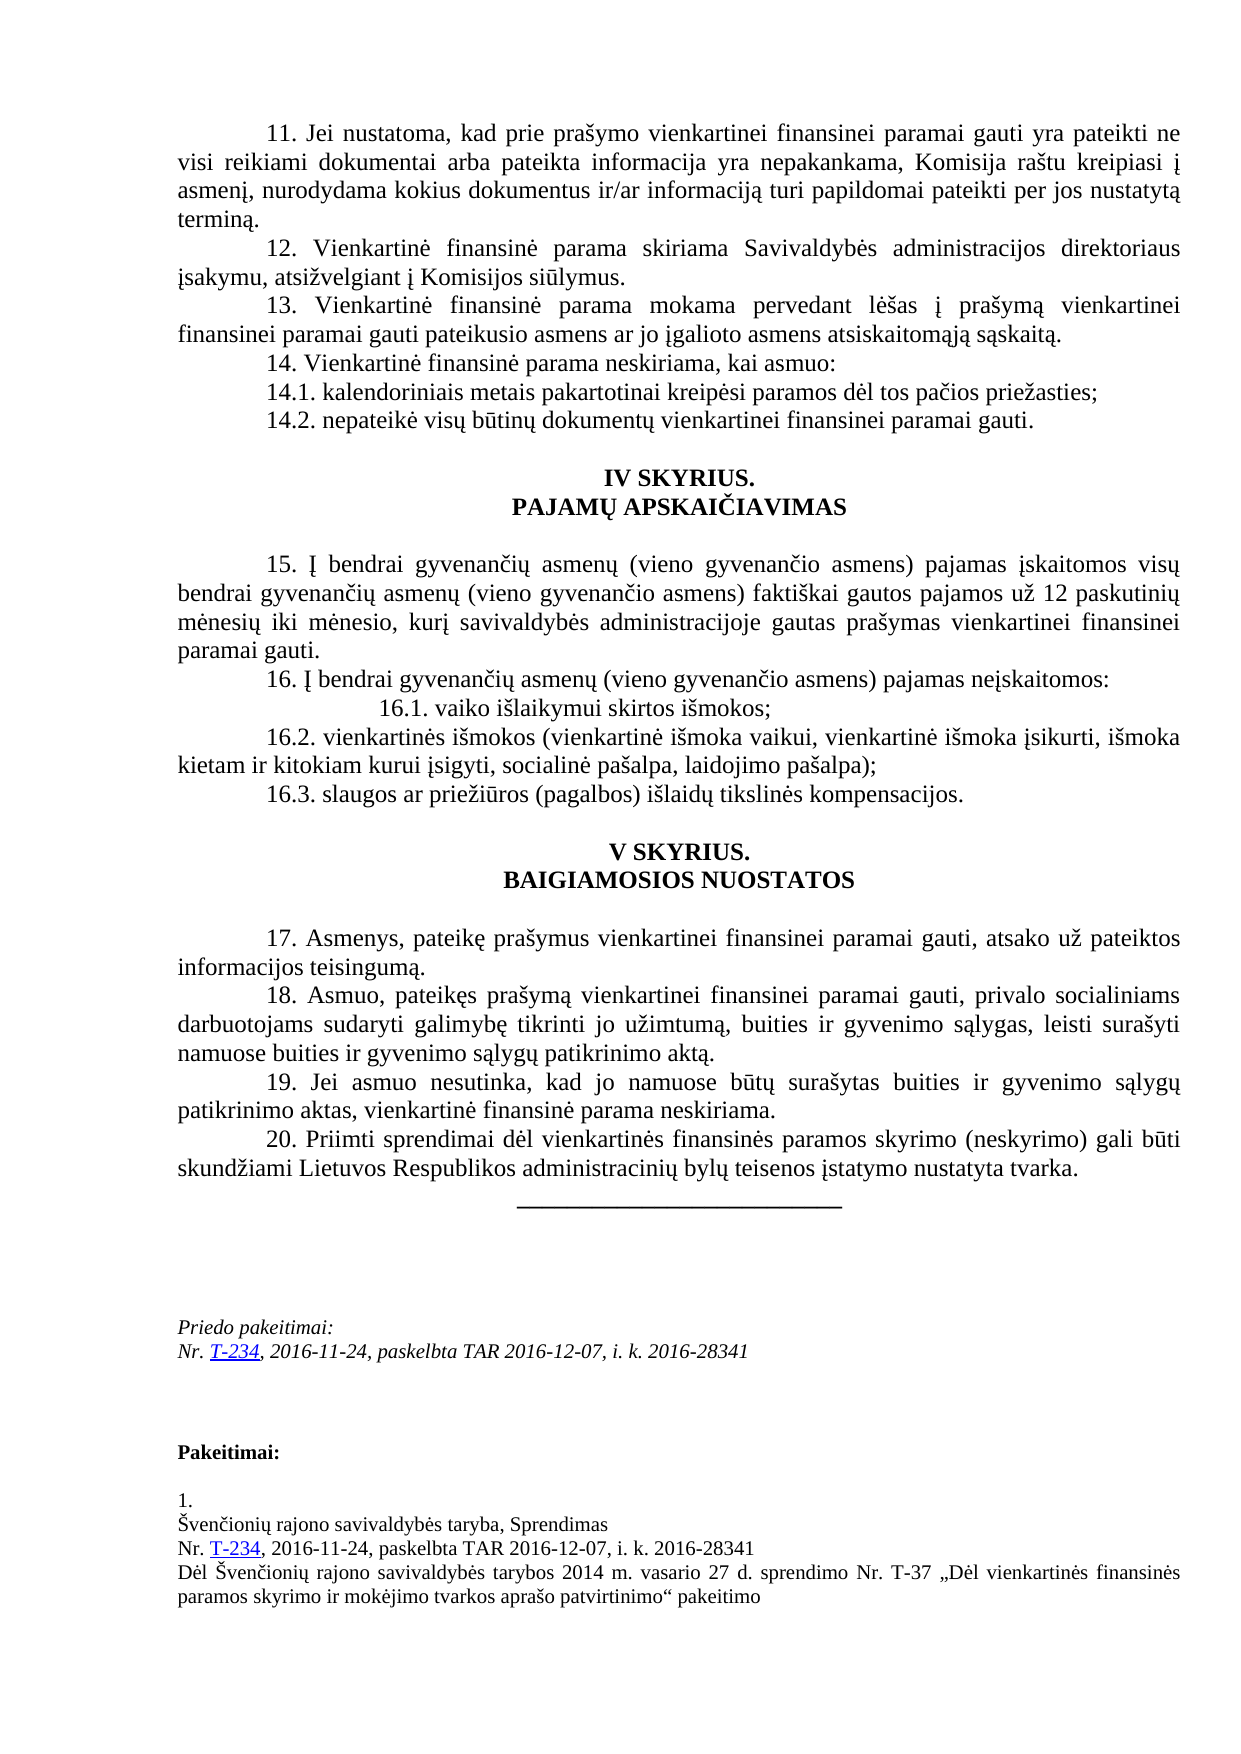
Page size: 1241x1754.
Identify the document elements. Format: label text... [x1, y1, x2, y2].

text 12. Vienkartinė finansinė parama skiriama Savivaldybės administracijos direktoriaus įsakymu, atsižvelgiant į Komisijos siūlymus. [177, 233, 1181, 291]
text 16. Į bendrai gyvenančių asmenų (vieno gyvenančio asmens) pajamas neįskaitomos: [177, 664, 1181, 693]
text 1. [177, 1488, 1181, 1512]
text __________________________ [177, 1182, 1181, 1211]
text Priedo pakeitimai: [177, 1314, 1181, 1339]
text 14. Vienkartinė finansinė parama neskiriama, kai asmuo: [266, 348, 1181, 377]
text 16.2. vienkartinės išmokos (vienkartinė išmoka vaikui, vienkartinė išmoka įsikurti, išmoka kietam ir kitokiam kurui įsigyti, socialinė pašalpa, laidojimo pašalpa); [177, 722, 1181, 779]
text 18. Asmuo, pateikęs prašymą vienkartinei finansinei paramai gauti, privalo socialiniams darbuotojams sudaryti galimybę tikrinti jo užimtumą, buities ir gyvenimo sąlygas, leisti surašyti namuose buities ir gyvenimo sąlygų patikrinimo aktą. [177, 981, 1181, 1067]
text Švenčionių rajono savivaldybės taryba, Sprendimas [177, 1512, 1181, 1536]
text 16.3. slaugos ar priežiūros (pagalbos) išlaidų tikslinės kompensacijos. [266, 779, 1181, 808]
text 19. Jei asmuo nesutinka, kad jo namuose būtų surašytas buities ir gyvenimo sąlygų patikrinimo aktas, vienkartinė finansinė parama neskiriama. [177, 1067, 1181, 1124]
text 20. Priimti sprendimai dėl vienkartinės finansinės paramos skyrimo (neskyrimo) gali būti skundžiami Lietuvos Respublikos administracinių bylų teisenos įstatymo nustatyta tvarka. [177, 1124, 1181, 1182]
text Pakeitimai: [177, 1439, 1181, 1464]
text 11. Jei nustatoma, kad prie prašymo vienkartinei finansinei paramai gauti yra pateikti ne visi reikiami dokumentai arba pateikta informacija yra nepakankama, Komisija raštu kreipiasi į asmenį, nurodydama kokius dokumentus ir/ar informaciją turi papildomai pateikti per jos nustatytą terminą. [177, 118, 1181, 233]
text V SKYRIUS. [177, 837, 1181, 866]
text 14.1. kalendoriniais metais pakartotinai kreipėsi paramos dėl tos pačios priežasties; [177, 377, 1181, 406]
text IV SKYRIUS. [177, 463, 1181, 492]
text 14.2. nepateikė visų būtinų dokumentų vienkartinei finansinei paramai gauti. [266, 406, 1181, 434]
text 17. Asmenys, pateikę prašymus vienkartinei finansinei paramai gauti, atsako už pateiktos informacijos teisingumą. [177, 923, 1181, 981]
text Dėl Švenčionių rajono savivaldybės tarybos 2014 m. vasario 27 d. sprendimo Nr. T-37 „Dėl vienkartinės finansinės paramos skyrimo ir mokėjimo tvarkos aprašo patvirtinimo“ pakeitimo [177, 1560, 1181, 1608]
text 16.1. vaiko išlaikymui skirtos išmokos; [266, 693, 1181, 722]
text Nr. T-234, 2016-11-24, paskelbta TAR 2016-12-07, i. k. 2016-28341 [177, 1339, 1181, 1363]
text PAJAMŲ APSKAIČIAVIMAS [177, 492, 1181, 521]
text 15. Į bendrai gyvenančių asmenų (vieno gyvenančio asmens) pajamas įskaitomos visų bendrai gyvenančių asmenų (vieno gyvenančio asmens) faktiškai gautos pajamos už 12 paskutinių mėnesių iki mėnesio, kurį savivaldybės administracijoje gautas prašymas vienkartinei finansinei paramai gauti. [177, 549, 1181, 664]
text 13. Vienkartinė finansinė parama mokama pervedant lėšas į prašymą vienkartinei finansinei paramai gauti pateikusio asmens ar jo įgalioto asmens atsiskaitomąją sąskaitą. [177, 291, 1181, 348]
text Nr. T-234, 2016-11-24, paskelbta TAR 2016-12-07, i. k. 2016-28341 [177, 1536, 1181, 1560]
text BAIGIAMOSIOS NUOSTATOS [177, 866, 1181, 894]
